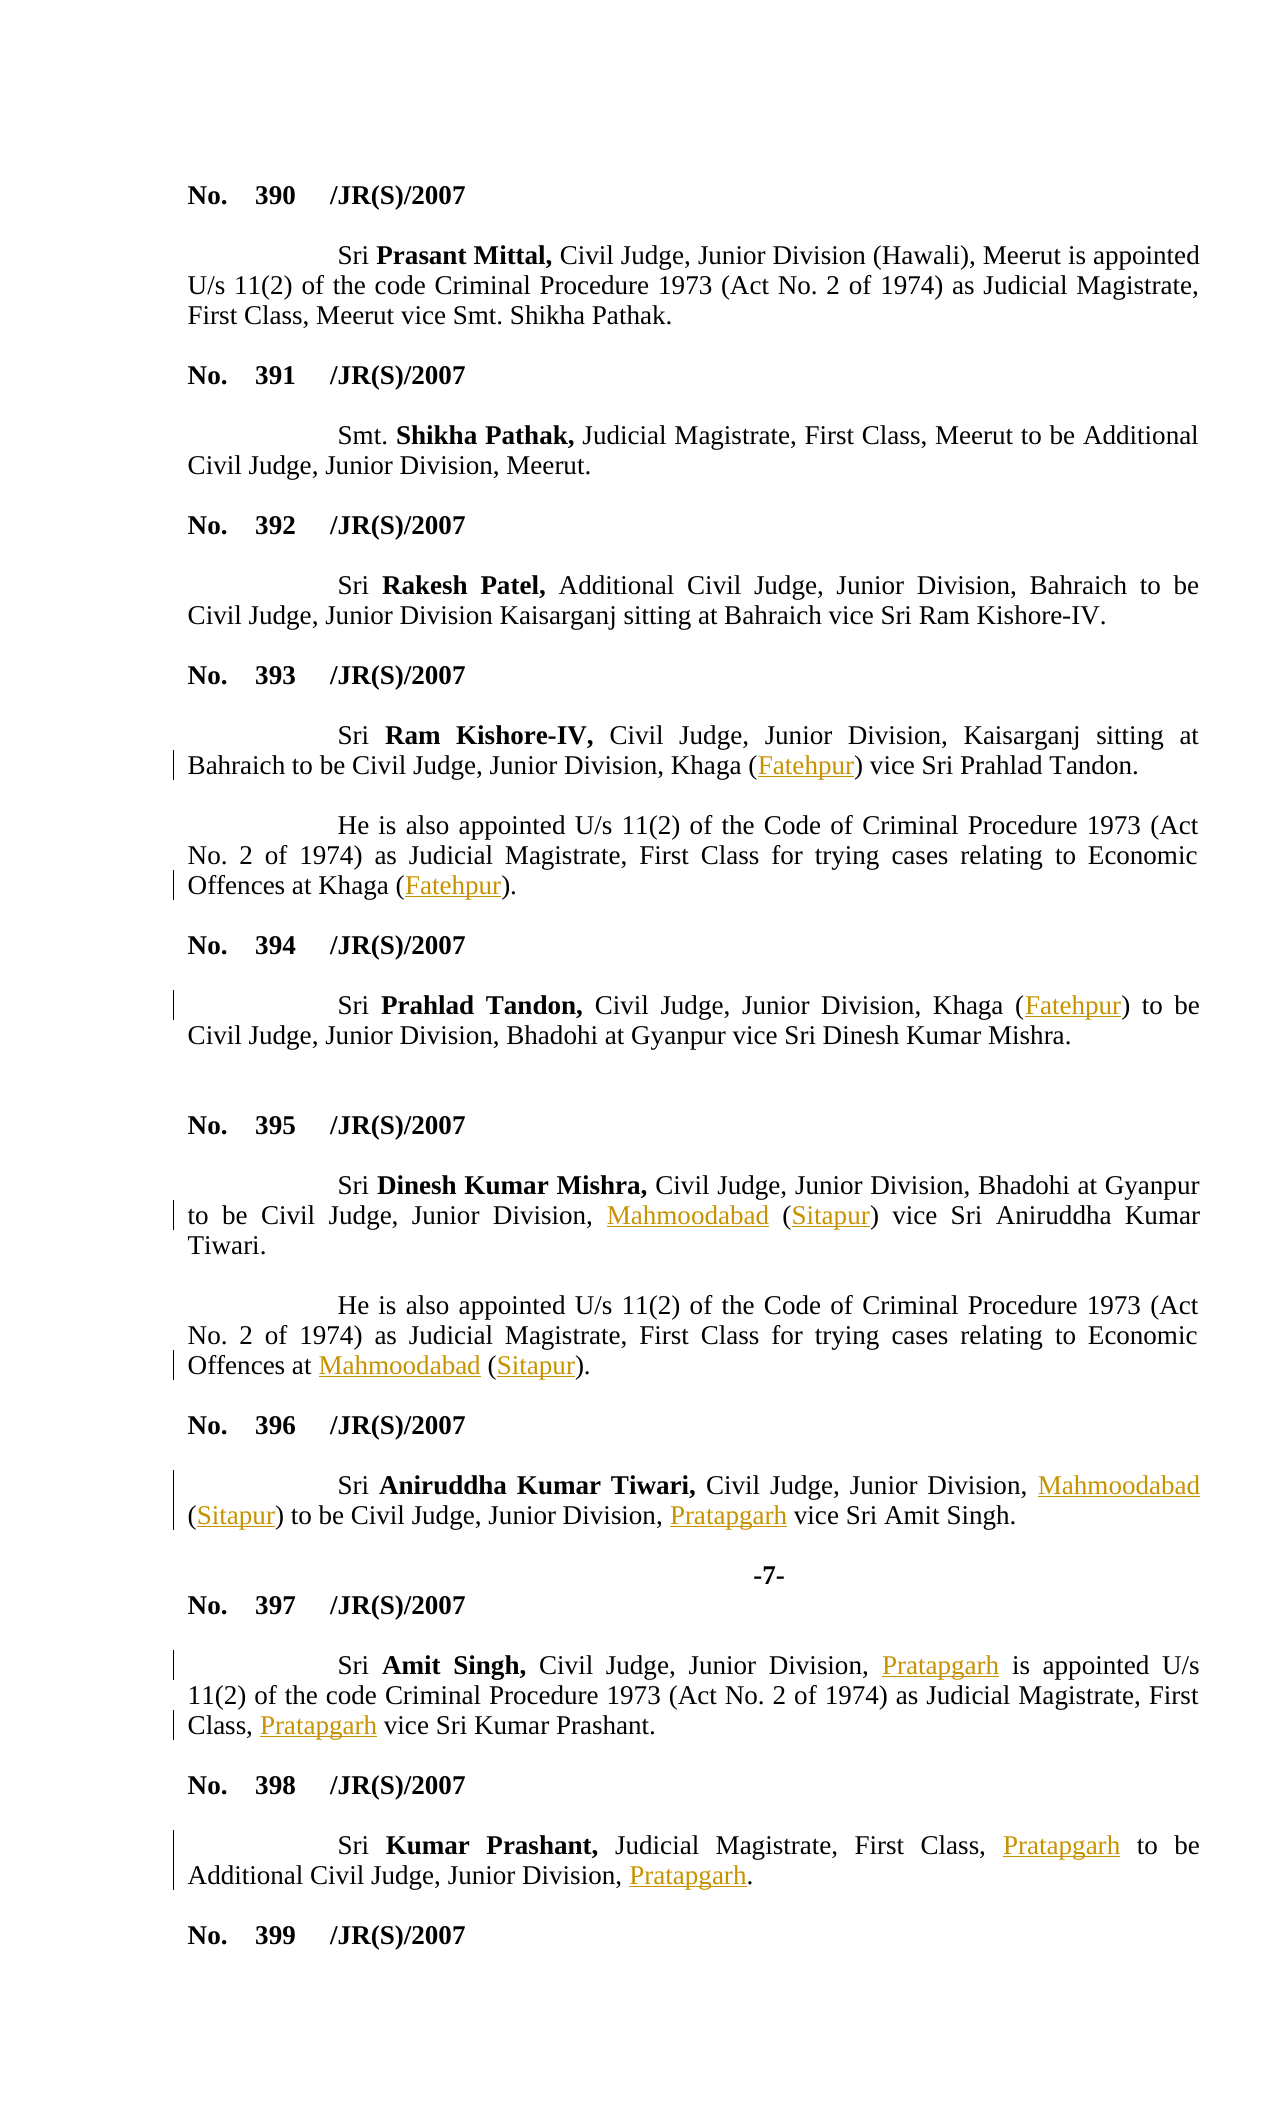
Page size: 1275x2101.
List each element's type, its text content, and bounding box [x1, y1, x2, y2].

text Sri Amit Singh, Civil Judge, Junior Division, Pratapgarh is appointed U/s 11(2) of the code Criminal Procedure 1973 (Act No. 2 of 1974) as Judicial Magistrate, First Class, Pratapgarh vice Sri Kumar Prashant. [187, 1650, 1200, 1740]
text Sri Dinesh Kumar Mishra, Civil Judge, Junior Division, Bhadohi at Gyanpur to be Civil Judge, Junior Division, Mahmoodabad (Sitapur) vice Sri Aniruddha Kumar Tiwari. [187, 1170, 1200, 1260]
table_header [244, 1410, 319, 1440]
text Sri Aniruddha Kumar Tiwari, Civil Judge, Junior Division, Mahmoodabad (Sitapur) to be Civil Judge, Junior Division, Pratapgarh vice Sri Amit Singh. [187, 1470, 1200, 1530]
table_header /JR(S)/2007 [319, 930, 477, 960]
table_header No. [176, 1770, 244, 1800]
table_header No. [176, 1920, 244, 1950]
table_header /JR(S)/2007 [319, 1410, 477, 1440]
table_header /JR(S)/2007 [319, 660, 477, 690]
table_header /JR(S)/2007 [319, 1110, 477, 1140]
table_header /JR(S)/2007 [319, 1770, 477, 1800]
table_header No. [176, 510, 244, 540]
table_header [244, 1920, 319, 1950]
table_header [244, 660, 319, 690]
table_header No. [176, 660, 244, 690]
table_header [244, 1110, 319, 1140]
text He is also appointed U/s 11(2) of the Code of Criminal Procedure 1973 (Act No. 2 of 1974) as Judicial Magistrate, First Class for trying cases relating to Economic Offences at Mahmoodabad (Sitapur). [187, 1290, 1200, 1380]
table_header [244, 930, 319, 960]
table_header /JR(S)/2007 [319, 1920, 477, 1950]
text -7- [187, 1560, 1200, 1590]
table_header No. [176, 1590, 244, 1620]
table_header /JR(S)/2007 [319, 1590, 477, 1620]
table_header /JR(S)/2007 [319, 180, 477, 210]
text Sri Kumar Prashant, Judicial Magistrate, First Class, Pratapgarh to be Additional Civil Judge, Junior Division, Pratapgarh. [187, 1830, 1200, 1890]
table_header No. [176, 180, 244, 210]
text He is also appointed U/s 11(2) of the Code of Criminal Procedure 1973 (Act No. 2 of 1974) as Judicial Magistrate, First Class for trying cases relating to Economic Offences at Khaga (Fatehpur). [187, 810, 1200, 900]
table_header [244, 510, 319, 540]
table_header [244, 1590, 319, 1620]
text Sri Ram Kishore-IV, Civil Judge, Junior Division, Kaisarganj sitting at Bahraich to be Civil Judge, Junior Division, Khaga (Fatehpur) vice Sri Prahlad Tandon. [187, 720, 1200, 780]
table_header [244, 180, 319, 210]
table_header /JR(S)/2007 [319, 360, 477, 390]
text Smt. Shikha Pathak, Judicial Magistrate, First Class, Meerut to be Additional Civil Judge, Junior Division, Meerut. [187, 420, 1200, 480]
table_header [244, 1770, 319, 1800]
table_header /JR(S)/2007 [319, 510, 477, 540]
table_header [244, 360, 319, 390]
table_header No. [176, 930, 244, 960]
table_header No. [176, 1410, 244, 1440]
text Sri Rakesh Patel, Additional Civil Judge, Junior Division, Bahraich to be Civil Judge, Junior Division Kaisarganj sitting at Bahraich vice Sri Ram Kishore-IV. [187, 570, 1200, 630]
text Sri Prasant Mittal, Civil Judge, Junior Division (Hawali), Meerut is appointed U/s 11(2) of the code Criminal Procedure 1973 (Act No. 2 of 1974) as Judicial Magistrate, First Class, Meerut vice Smt. Shikha Pathak. [187, 240, 1200, 330]
table_header No. [176, 360, 244, 390]
table_header No. [176, 1110, 244, 1140]
text Sri Prahlad Tandon, Civil Judge, Junior Division, Khaga (Fatehpur) to be Civil Judge, Junior Division, Bhadohi at Gyanpur vice Sri Dinesh Kumar Mishra. [187, 990, 1200, 1050]
